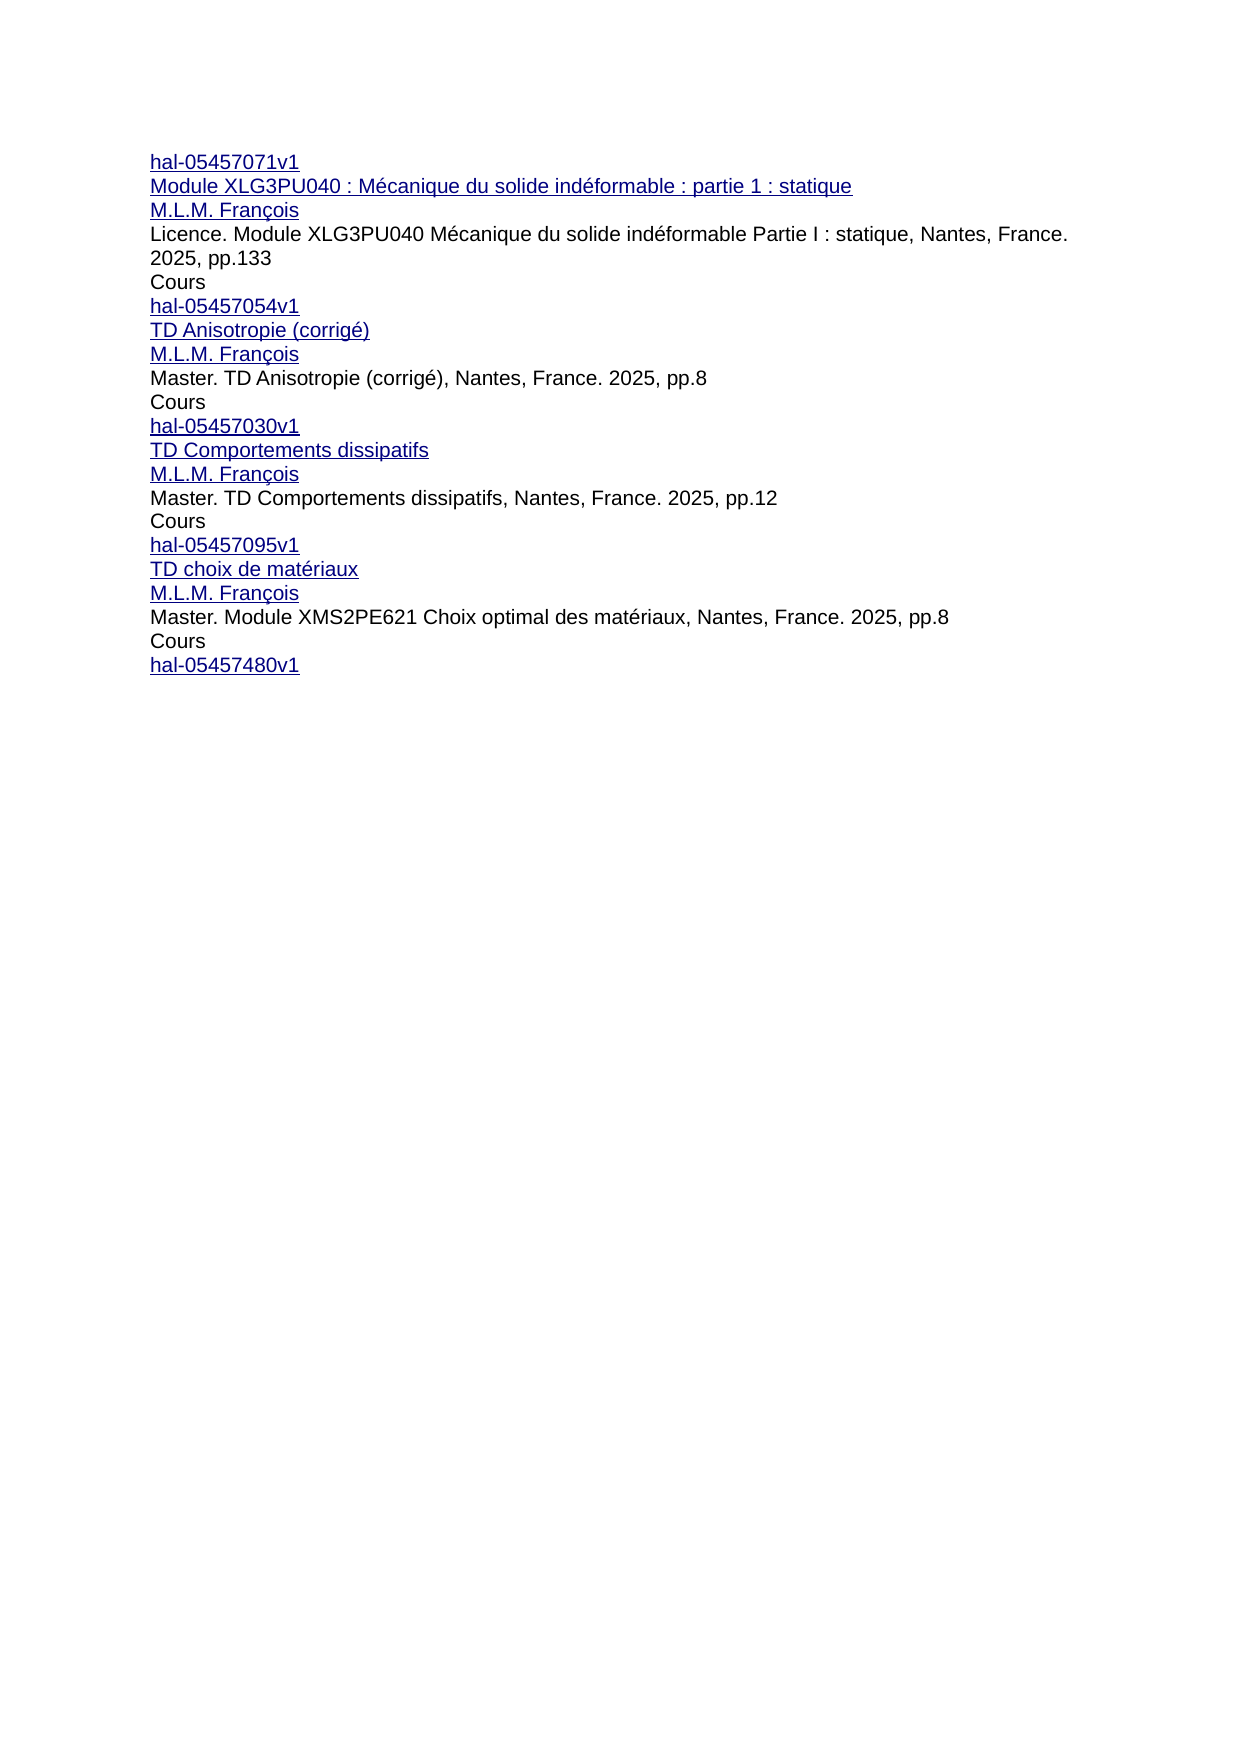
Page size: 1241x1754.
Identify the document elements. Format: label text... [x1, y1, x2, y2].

table_cell Module XLG3PU040 : Mécanique du solide indéformable : partie 1 : statique M.L.M. François Licence. Module XLG3PU040 Mécanique du solide indéformable Partie I : statique, Nantes, France. 2025, pp.133 Cours hal-05457054v1 [150, 174, 1090, 318]
table_cell TD choix de matériaux M.L.M. François Master. Module XMS2PE621 Choix optimal des matériaux, Nantes, France. 2025, pp.8 Cours hal-05457480v1 [150, 557, 1090, 677]
table_cell TD Anisotropie (corrigé) M.L.M. François Master. TD Anisotropie (corrigé), Nantes, France. 2025, pp.8 Cours hal-05457030v1 [150, 318, 1090, 437]
table_cell Thermodynamique des processus irréversibles M.L.M. François Master. Module XMS3PE713 Comportements dissipatifs Cours II/VI Thermodynamique des Processus Irréversibles, Nantes, France. 2025, pp.65 Cours hal-05457071v1 [150, 150, 1090, 174]
table_cell TD Comportements dissipatifs M.L.M. François Master. TD Comportements dissipatifs, Nantes, France. 2025, pp.12 Cours hal-05457095v1 [150, 438, 1090, 557]
